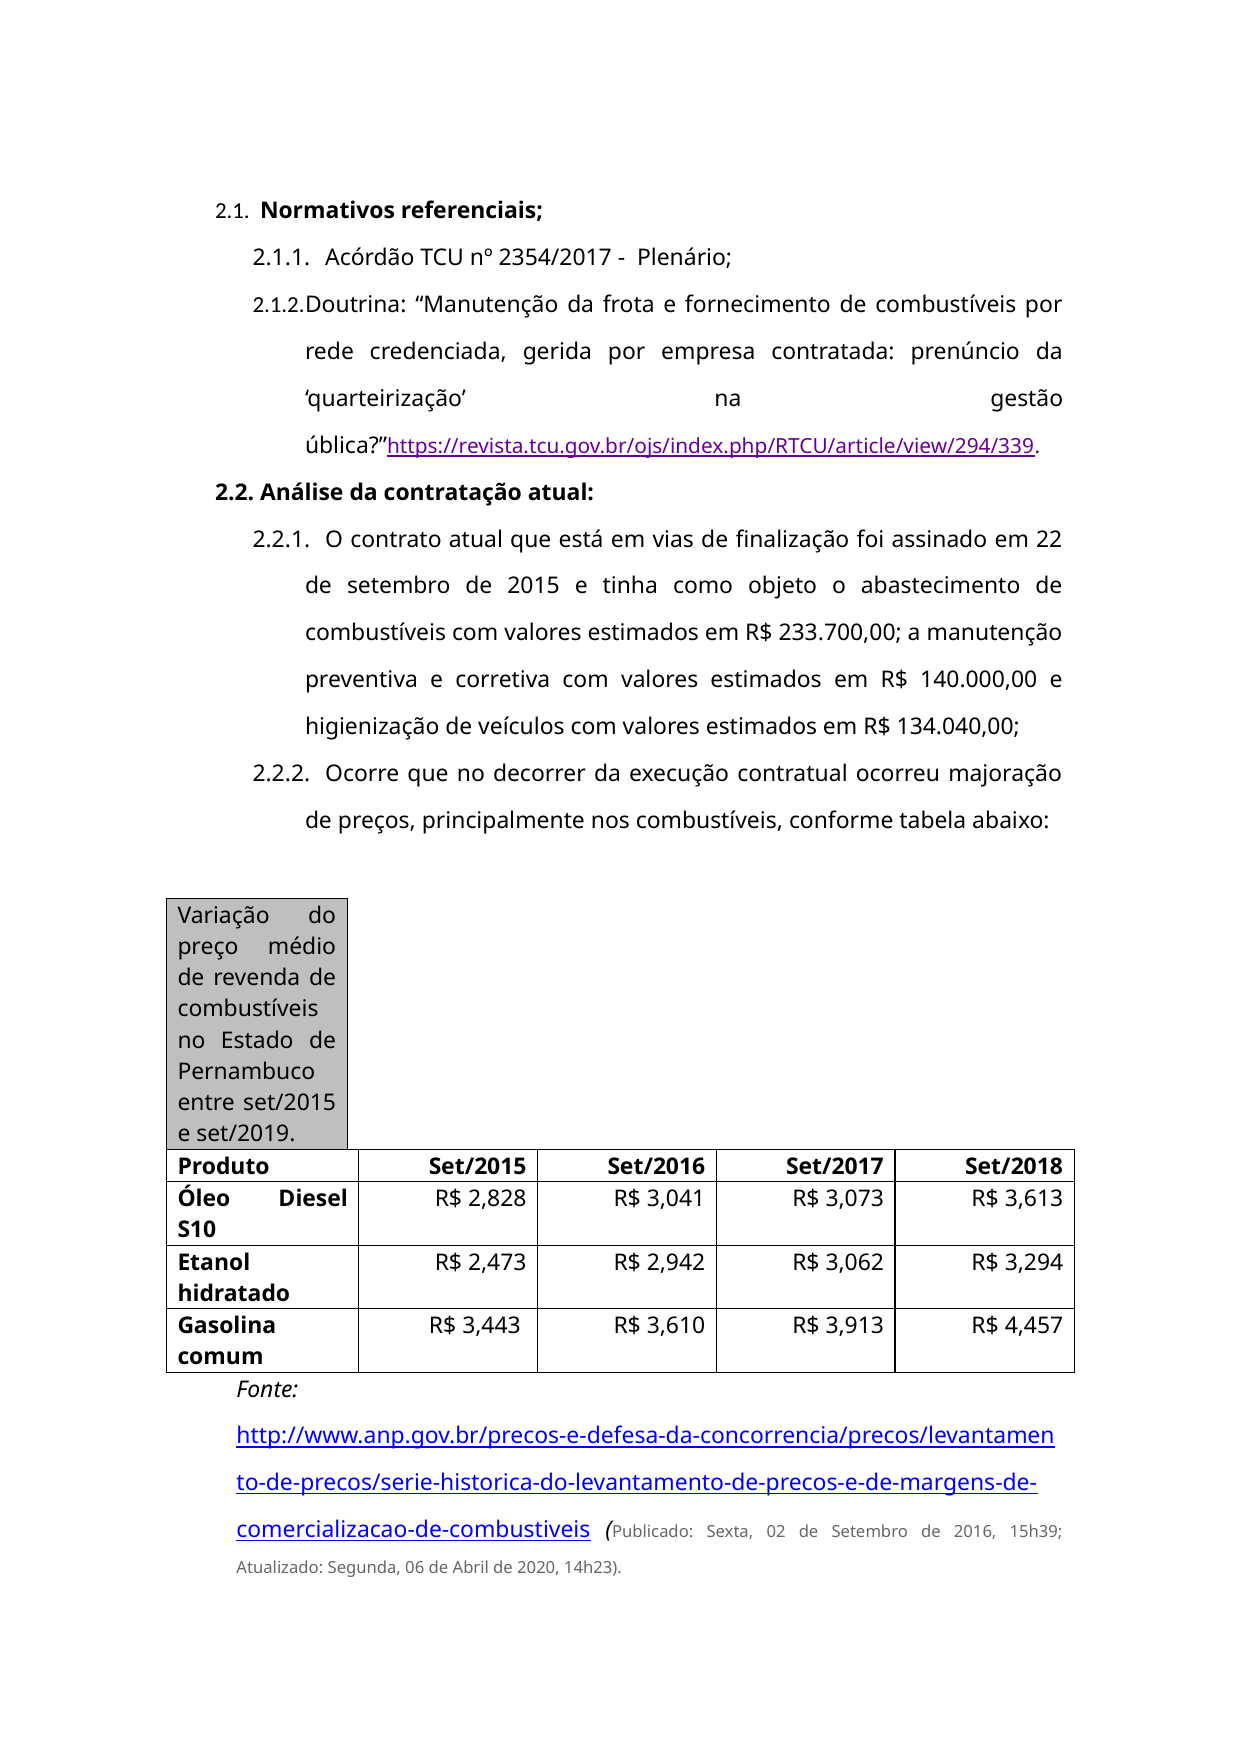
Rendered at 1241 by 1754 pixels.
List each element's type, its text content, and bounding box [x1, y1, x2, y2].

table_cell R$ 3,913 [717, 1309, 894, 1372]
table_cell Gasolina comum [167, 1309, 358, 1372]
table_cell R$ 2,473 [359, 1246, 537, 1308]
table_cell R$ 3,041 [538, 1182, 716, 1244]
table_cell R$ 3,613 [896, 1182, 1074, 1244]
list Análise da contratação atual: [215, 476, 1063, 507]
table_cell Etanol hidratado [167, 1246, 358, 1308]
table_cell R$ 3,610 [538, 1309, 716, 1372]
list Acórdão TCU nº 2354/2017 - Plenário; [252, 241, 1063, 273]
table_cell R$ 4,457 [896, 1309, 1074, 1372]
table_cell Óleo Diesel S10 [167, 1182, 358, 1244]
text Fonte: http://www.anp.gov.br/precos-e-defesa-da-concorrencia/precos/levantamento-de-precos/serie-historica-do-levantamento-de-precos-e-de-margens-de-comercializacao-de-combustiveis (Publicado: Sexta, 02 de Setembro de 2016, 15h39; Atualizado: Segunda, 06 de Abril de 2020, 14h23). [236, 1373, 1063, 1578]
table_header Variação do preço médio de revenda de combustíveis no Estado de Pernambuco entre set/2015 e set/2019. [167, 899, 347, 1149]
table_cell Produto [167, 1150, 358, 1181]
table_cell R$ 3,062 [717, 1246, 894, 1308]
table_cell Set/2018 [896, 1150, 1074, 1181]
list O contrato atual que está em vias de finalização foi assinado em 22 de setembro de 2015 e tinha como objeto o abastecimento de combustíveis com valores estimados em R$ 233.700,00; a manutenção preventiva e corretiva com valores estimados em R$ 140.000,00 e higienização de veículos com valores estimados em R$ 134.040,00; [252, 523, 1063, 741]
list Normativos referenciais; [215, 194, 1063, 226]
table_cell Set/2017 [717, 1150, 894, 1181]
list Ocorre que no decorrer da execução contratual ocorreu majoração de preços, principalmente nos combustíveis, conforme tabela abaixo: [252, 757, 1063, 835]
table_cell R$ 3,073 [717, 1182, 894, 1244]
table_cell Set/2015 [359, 1150, 537, 1181]
table_cell R$ 2,942 [538, 1246, 716, 1308]
table_cell R$ 3,294 [896, 1246, 1074, 1308]
table_cell R$ 3,443 [359, 1309, 537, 1372]
table_cell Set/2016 [538, 1150, 716, 1181]
table_cell R$ 2,828 [359, 1182, 537, 1244]
list Doutrina: “Manutenção da frota e fornecimento de combustíveis por rede credenciada, gerida por empresa contratada: prenúncio da ‘quarteirização’ na gestão ública?”https://revista.tcu.gov.br/ojs/index.php/RTCU/article/view/294/339. [252, 288, 1063, 460]
